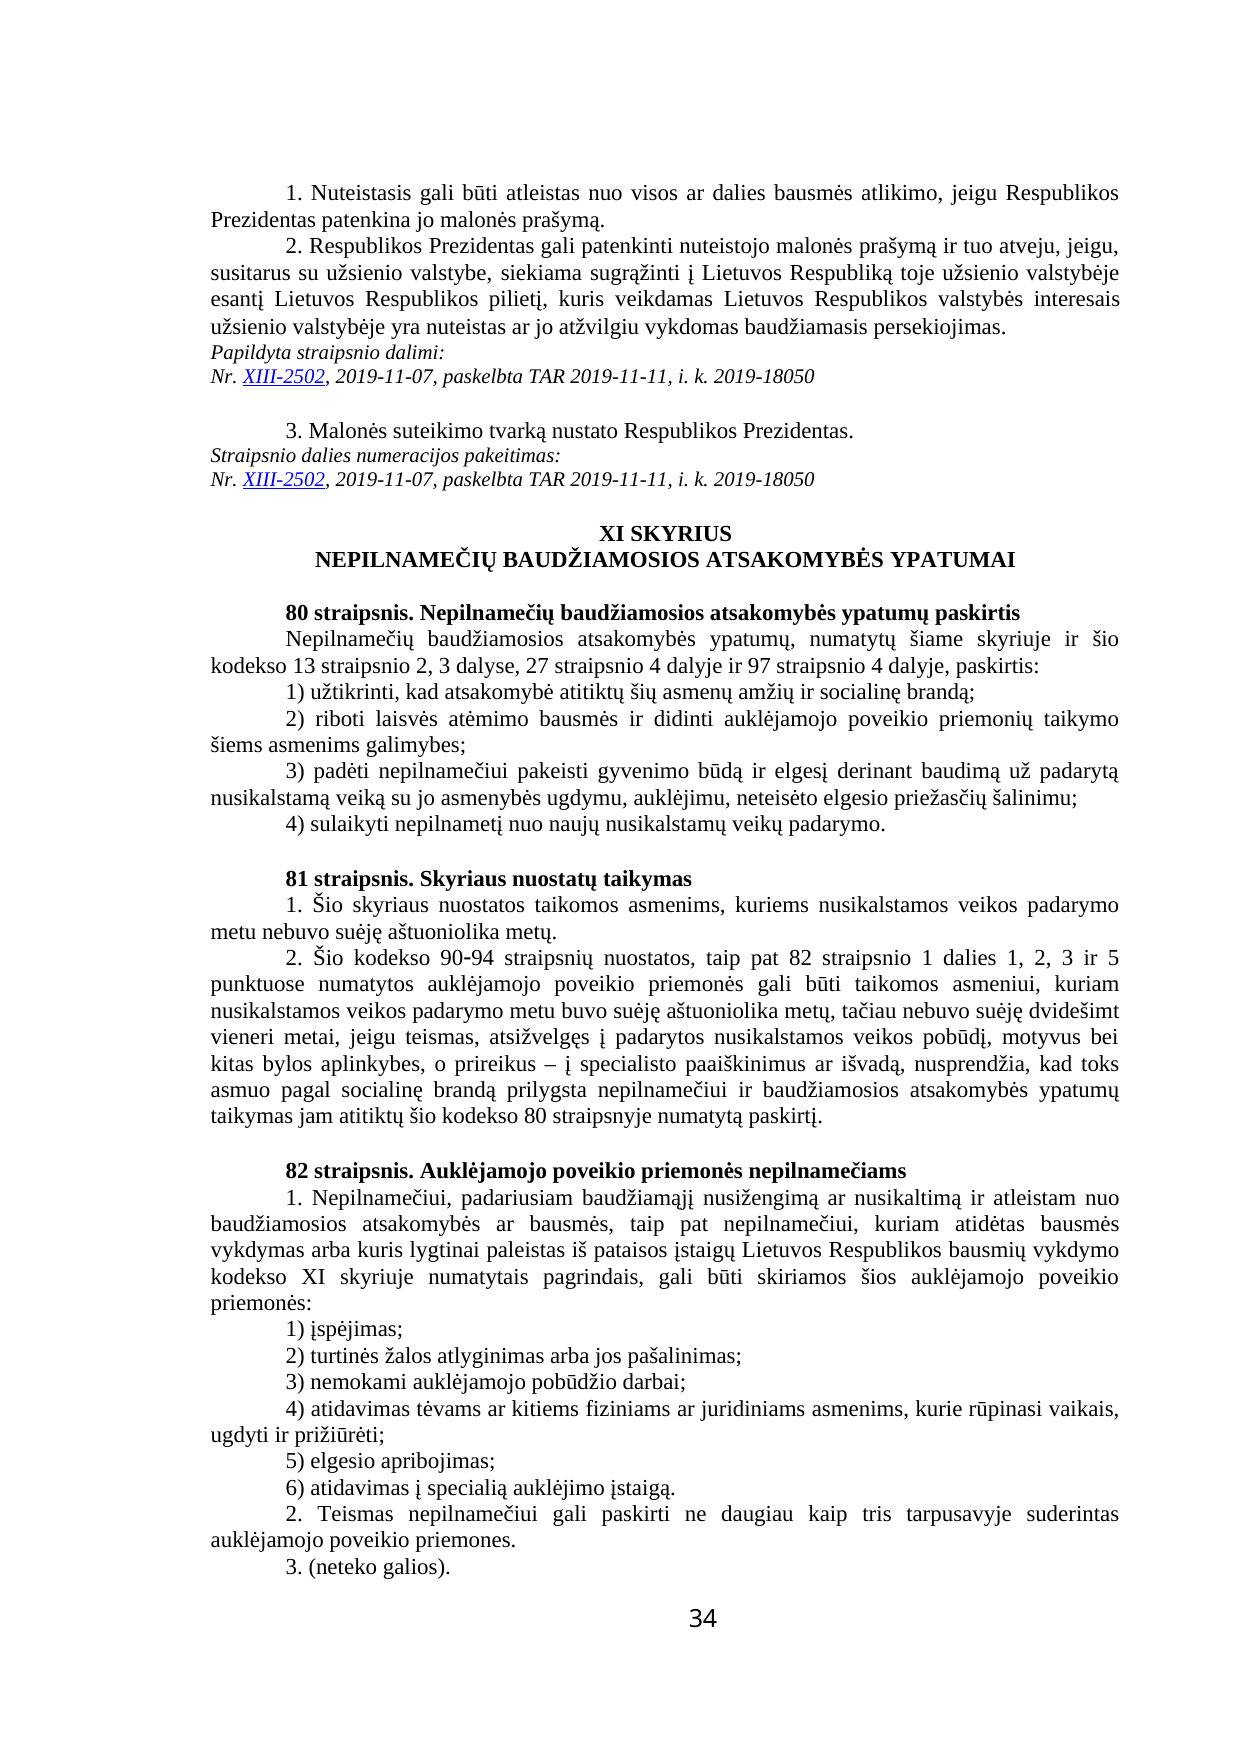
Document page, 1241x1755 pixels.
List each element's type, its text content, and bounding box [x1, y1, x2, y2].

text NEPILNAMEČIŲ BAUDŽIAMOSIOS ATSAKOMYBĖS YPATumai [210, 546, 1120, 573]
text 2. Respublikos Prezidentas gali patenkinti nuteistojo malonės prašymą ir tuo atveju, jeigu, susitarus su užsienio valstybe, siekiama sugrąžinti į Lietuvos Respubliką toje užsienio valstybėje esantį Lietuvos Respublikos pilietį, kuris veikdamas Lietuvos Respublikos valstybės interesais užsienio valstybėje yra nuteistas ar jo atžvilgiu vykdomas baudžiamasis persekiojimas. [210, 232, 1120, 340]
text 1. Šio skyriaus nuostatos taikomos asmenims, kuriems nusikalstamos veikos padarymo metu nebuvo suėję aštuoniolika metų. [210, 891, 1120, 944]
text 6) atidavimas į specialią auklėjimo įstaigą. [210, 1474, 1120, 1500]
text 3) padėti nepilnamečiui pakeisti gyvenimo būdą ir elgesį derinant baudimą už padarytą nusikalstamą veiką su jo asmenybės ugdymu, auklėjimu, neteisėto elgesio priežasčių šalinimu; [210, 757, 1120, 810]
text 1. Nuteistasis gali būti atleistas nuo visos ar dalies bausmės atlikimo, jeigu Respublikos Prezidentas patenkina jo malonės prašymą. [210, 179, 1120, 232]
text 5) elgesio apribojimas; [210, 1447, 1120, 1474]
text 1) įspėjimas; [210, 1316, 1120, 1342]
text 81 straipsnis. Skyriaus nuostatų taikymas [210, 865, 1120, 891]
text Nepilnamečių baudžiamosios atsakomybės ypatumų, numatytų šiame skyriuje ir šio kodekso 13 straipsnio 2, 3 dalyse, 27 straipsnio 4 dalyje ir 97 straipsnio 4 dalyje, paskirtis: [210, 626, 1120, 678]
text 3. (neteko galios). [210, 1553, 1120, 1579]
text XI SKYRIUS [210, 520, 1120, 546]
text 2) turtinės žalos atlyginimas arba jos pašalinimas; [210, 1342, 1120, 1368]
text 2. Šio kodekso 9094 straipsnių nuostatos, taip pat 82 straipsnio 1 dalies 1, 2, 3 ir 5 punktuose numatytos auklėjamojo poveikio priemonės gali būti taikomos asmeniui, kuriam nusikalstamos veikos padarymo metu buvo suėję aštuoniolika metų, tačiau nebuvo suėję dvidešimt vieneri metai, jeigu teismas, atsižvelgęs į padarytos nusikalstamos veikos pobūdį, motyvus bei kitas bylos aplinkybes, o prireikus – į specialisto paaiškinimus ar išvadą, nusprendžia, kad toks asmuo pagal socialinę brandą prilygsta nepilnamečiui ir baudžiamosios atsakomybės ypatumų taikymas jam atitiktų šio kodekso 80 straipsnyje numatytą paskirtį. [210, 944, 1120, 1129]
text 2. Teismas nepilnamečiui gali paskirti ne daugiau kaip tris tarpusavyje suderintas auklėjamojo poveikio priemones. [210, 1500, 1120, 1553]
text 1. Nepilnamečiui, padariusiam baudžiamąjį nusižengimą ar nusikaltimą ir atleistam nuo baudžiamosios atsakomybės ar bausmės, taip pat nepilnamečiui, kuriam atidėtas bausmės vykdymas arba kuris lygtinai paleistas iš pataisos įstaigų Lietuvos Respublikos bausmių vykdymo kodekso XI skyriuje numatytais pagrindais, gali būti skiriamos šios auklėjamojo poveikio priemonės: [210, 1184, 1120, 1316]
text Nr. XIII-2502, 2019-11-07, paskelbta TAR 2019-11-11, i. k. 2019-18050 [210, 467, 1120, 491]
text 82 straipsnis. Auklėjamojo poveikio priemonės nepilnamečiams [210, 1157, 1120, 1184]
text 1) užtikrinti, kad atsakomybė atitiktų šių asmenų amžių ir socialinę brandą; [210, 678, 1120, 704]
text 3) nemokami auklėjamojo pobūdžio darbai; [210, 1368, 1120, 1394]
text 80 straipsnis. Nepilnamečių baudžiamosios atsakomybės ypatumų paskirtis [210, 599, 1120, 626]
text 2) riboti laisvės atėmimo bausmės ir didinti auklėjamojo poveikio priemonių taikymo šiems asmenims galimybes; [210, 704, 1120, 757]
text 4) sulaikyti nepilnametį nuo naujų nusikalstamų veikų padarymo. [210, 810, 1120, 836]
text Straipsnio dalies numeracijos pakeitimas: [210, 443, 1120, 467]
text 4) atidavimas tėvams ar kitiems fiziniams ar juridiniams asmenims, kurie rūpinasi vaikais, ugdyti ir prižiūrėti; [210, 1394, 1120, 1447]
text 3. Malonės suteikimo tvarką nustato Respublikos Prezidentas. [210, 417, 1120, 443]
text Papildyta straipsnio dalimi: [210, 340, 1120, 364]
text Nr. XIII-2502, 2019-11-07, paskelbta TAR 2019-11-11, i. k. 2019-18050 [210, 364, 1120, 388]
